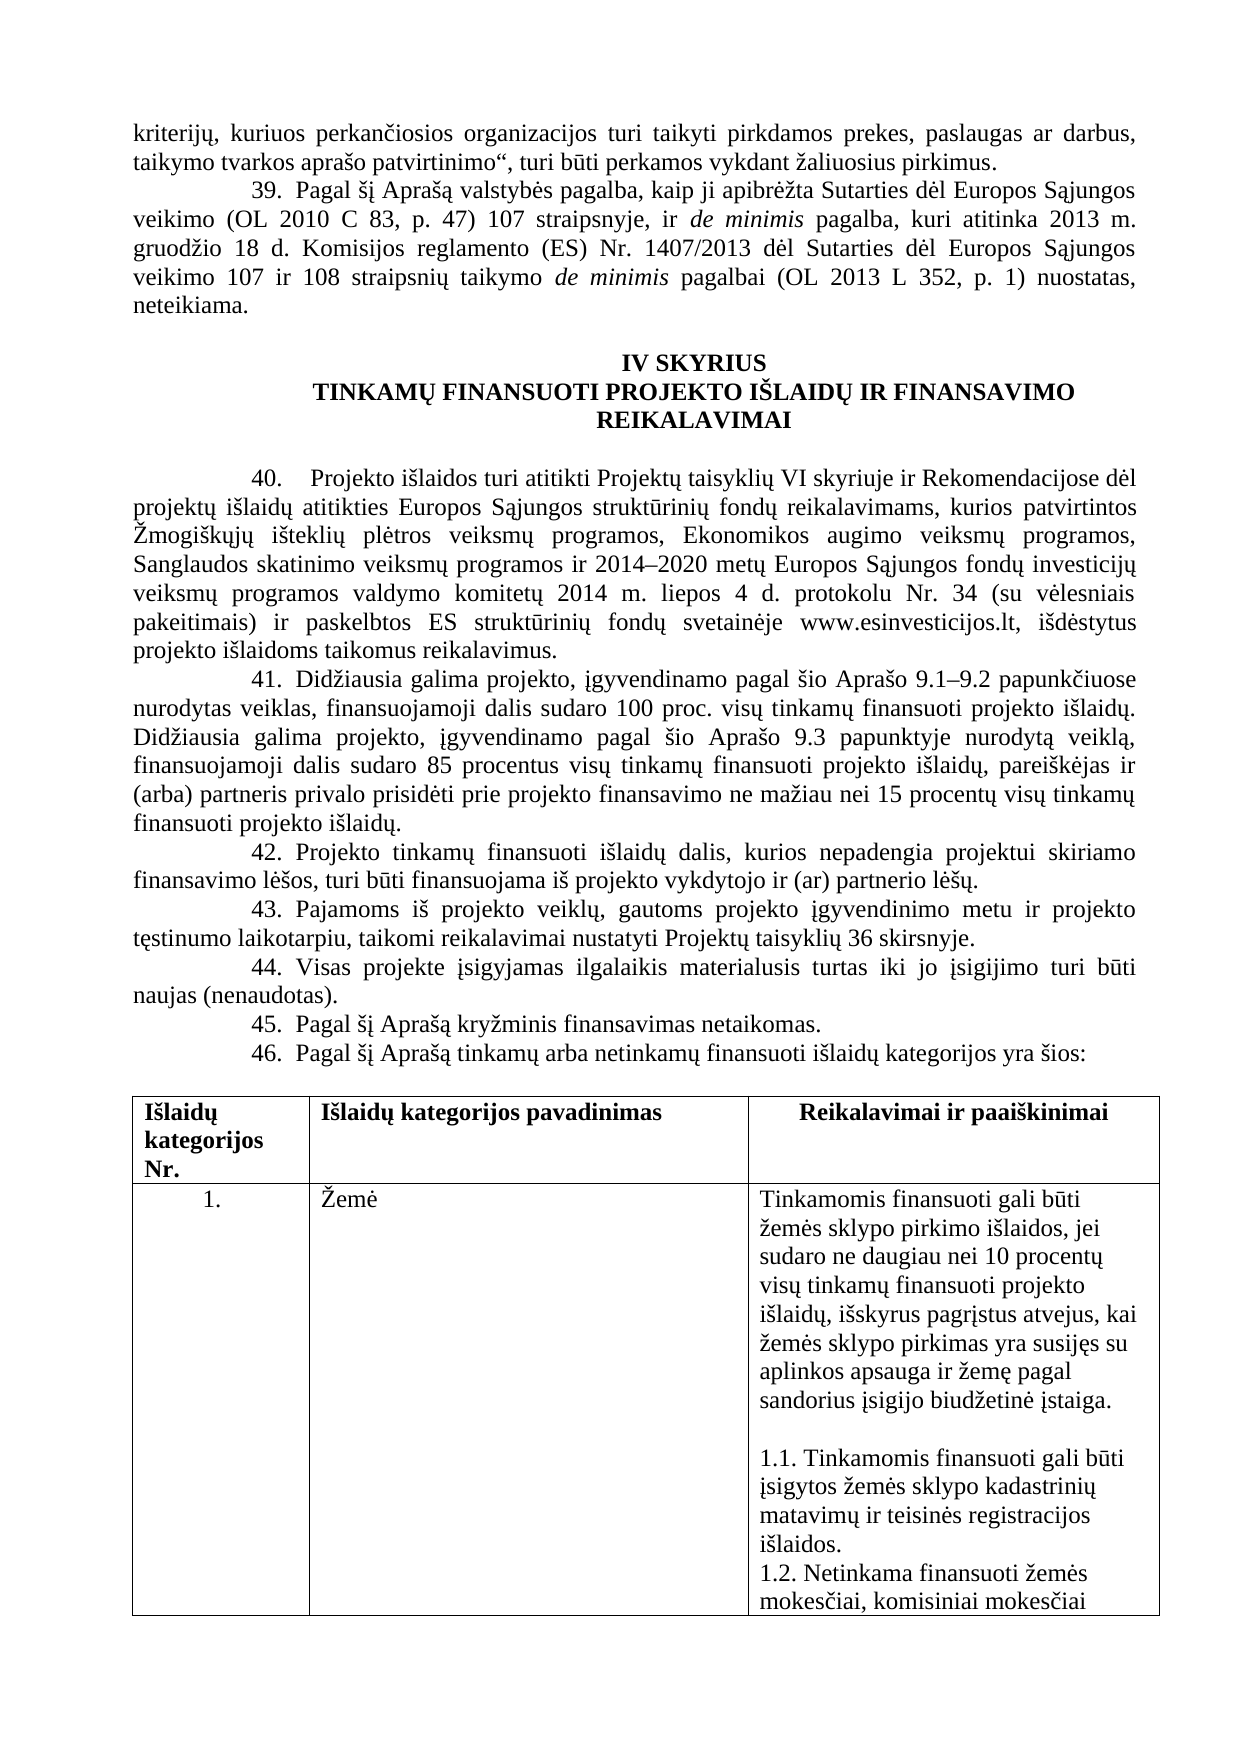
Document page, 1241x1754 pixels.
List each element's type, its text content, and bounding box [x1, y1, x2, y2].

table_header Išlaidų kategorijos Nr. [133, 1097, 309, 1183]
text TINKAMŲ FINANSUOTI PROJEKTO IŠLAIDŲ IR FINANSAVIMO REIKALAVIMAI [251, 377, 1137, 434]
table_cell Tinkamomis finansuoti gali būti žemės sklypo pirkimo išlaidos, jei sudaro ne daugiau nei 10 procentų visų tinkamų finansuoti projekto išlaidų, išskyrus pagrįstus atvejus, kai žemės sklypo pirkimas yra susijęs su aplinkos apsauga ir žemę pagal sandorius įsigijo biudžetinė įstaiga. 1.1. Tinkamomis finansuoti gali būti įsigytos žemės sklypo kadastrinių matavimų ir teisinės registracijos išlaidos. 1.2. Netinkama finansuoti žemės mokesčiai, komisiniai mokesčiai [749, 1184, 1159, 1615]
text 41. Didžiausia galima projekto, įgyvendinamo pagal šio Aprašo 9.1–9.2 papunkčiuose nurodytas veiklas, finansuojamoji dalis sudaro 100 proc. visų tinkamų finansuoti projekto išlaidų. Didžiausia galima projekto, įgyvendinamo pagal šio Aprašo 9.3 papunktyje nurodytą veiklą, finansuojamoji dalis sudaro 85 procentus visų tinkamų finansuoti projekto išlaidų, pareiškėjas ir (arba) partneris privalo prisidėti prie projekto finansavimo ne mažiau nei 15 procentų visų tinkamų finansuoti projekto išlaidų. [133, 664, 1137, 837]
text 45. Pagal šį Aprašą kryžminis finansavimas netaikomas. [133, 1009, 1137, 1038]
table_cell 1. [133, 1184, 309, 1615]
table_cell Žemė [310, 1184, 748, 1615]
text 44. Visas projekte įsigyjamas ilgalaikis materialusis turtas iki jo įsigijimo turi būti naujas (nenaudotas). [133, 952, 1137, 1009]
table_header Išlaidų kategorijos pavadinimas [310, 1097, 748, 1183]
text 40. Projekto išlaidos turi atitikti Projektų taisyklių VI skyriuje ir Rekomendacijose dėl projektų išlaidų atitikties Europos Sąjungos struktūrinių fondų reikalavimams, kurios patvirtintos Žmogiškųjų išteklių plėtros veiksmų programos, Ekonomikos augimo veiksmų programos, Sanglaudos skatinimo veiksmų programos ir 2014–2020 metų Europos Sąjungos fondų investicijų veiksmų programos valdymo komitetų 2014 m. liepos 4 d. protokolu Nr. 34 (su vėlesniais pakeitimais) ir paskelbtos ES struktūrinių fondų svetainėje www.esinvesticijos.lt, išdėstytus projekto išlaidoms taikomus reikalavimus. [133, 463, 1137, 664]
text 39. Pagal šį Aprašą valstybės pagalba, kaip ji apibrėžta Sutarties dėl Europos Sąjungos veikimo (OL 2010 C 83, p. 47) 107 straipsnyje, ir de minimis pagalba, kuri atitinka 2013 m. gruodžio 18 d. Komisijos reglamento (ES) Nr. 1407/2013 dėl Sutarties dėl Europos Sąjungos veikimo 107 ir 108 straipsnių taikymo de minimis pagalbai (OL 2013 L 352, p. 1) nuostatas, neteikiama. [133, 176, 1137, 319]
text kriterijų, kuriuos perkančiosios organizacijos turi taikyti pirkdamos prekes, paslaugas ar darbus, taikymo tvarkos aprašo patvirtinimo“, turi būti perkamos vykdant žaliuosius pirkimus. [133, 118, 1137, 176]
text 43. Pajamoms iš projekto veiklų, gautoms projekto įgyvendinimo metu ir projekto tęstinumo laikotarpiu, taikomi reikalavimai nustatyti Projektų taisyklių 36 skirsnyje. [133, 894, 1137, 952]
text 46. Pagal šį Aprašą tinkamų arba netinkamų finansuoti išlaidų kategorijos yra šios: [133, 1038, 1137, 1067]
text IV SKYRIUS [251, 348, 1137, 377]
text 42. Projekto tinkamų finansuoti išlaidų dalis, kurios nepadengia projektui skiriamo finansavimo lėšos, turi būti finansuojama iš projekto vykdytojo ir (ar) partnerio lėšų. [133, 837, 1137, 894]
table_header Reikalavimai ir paaiškinimai [749, 1097, 1159, 1183]
